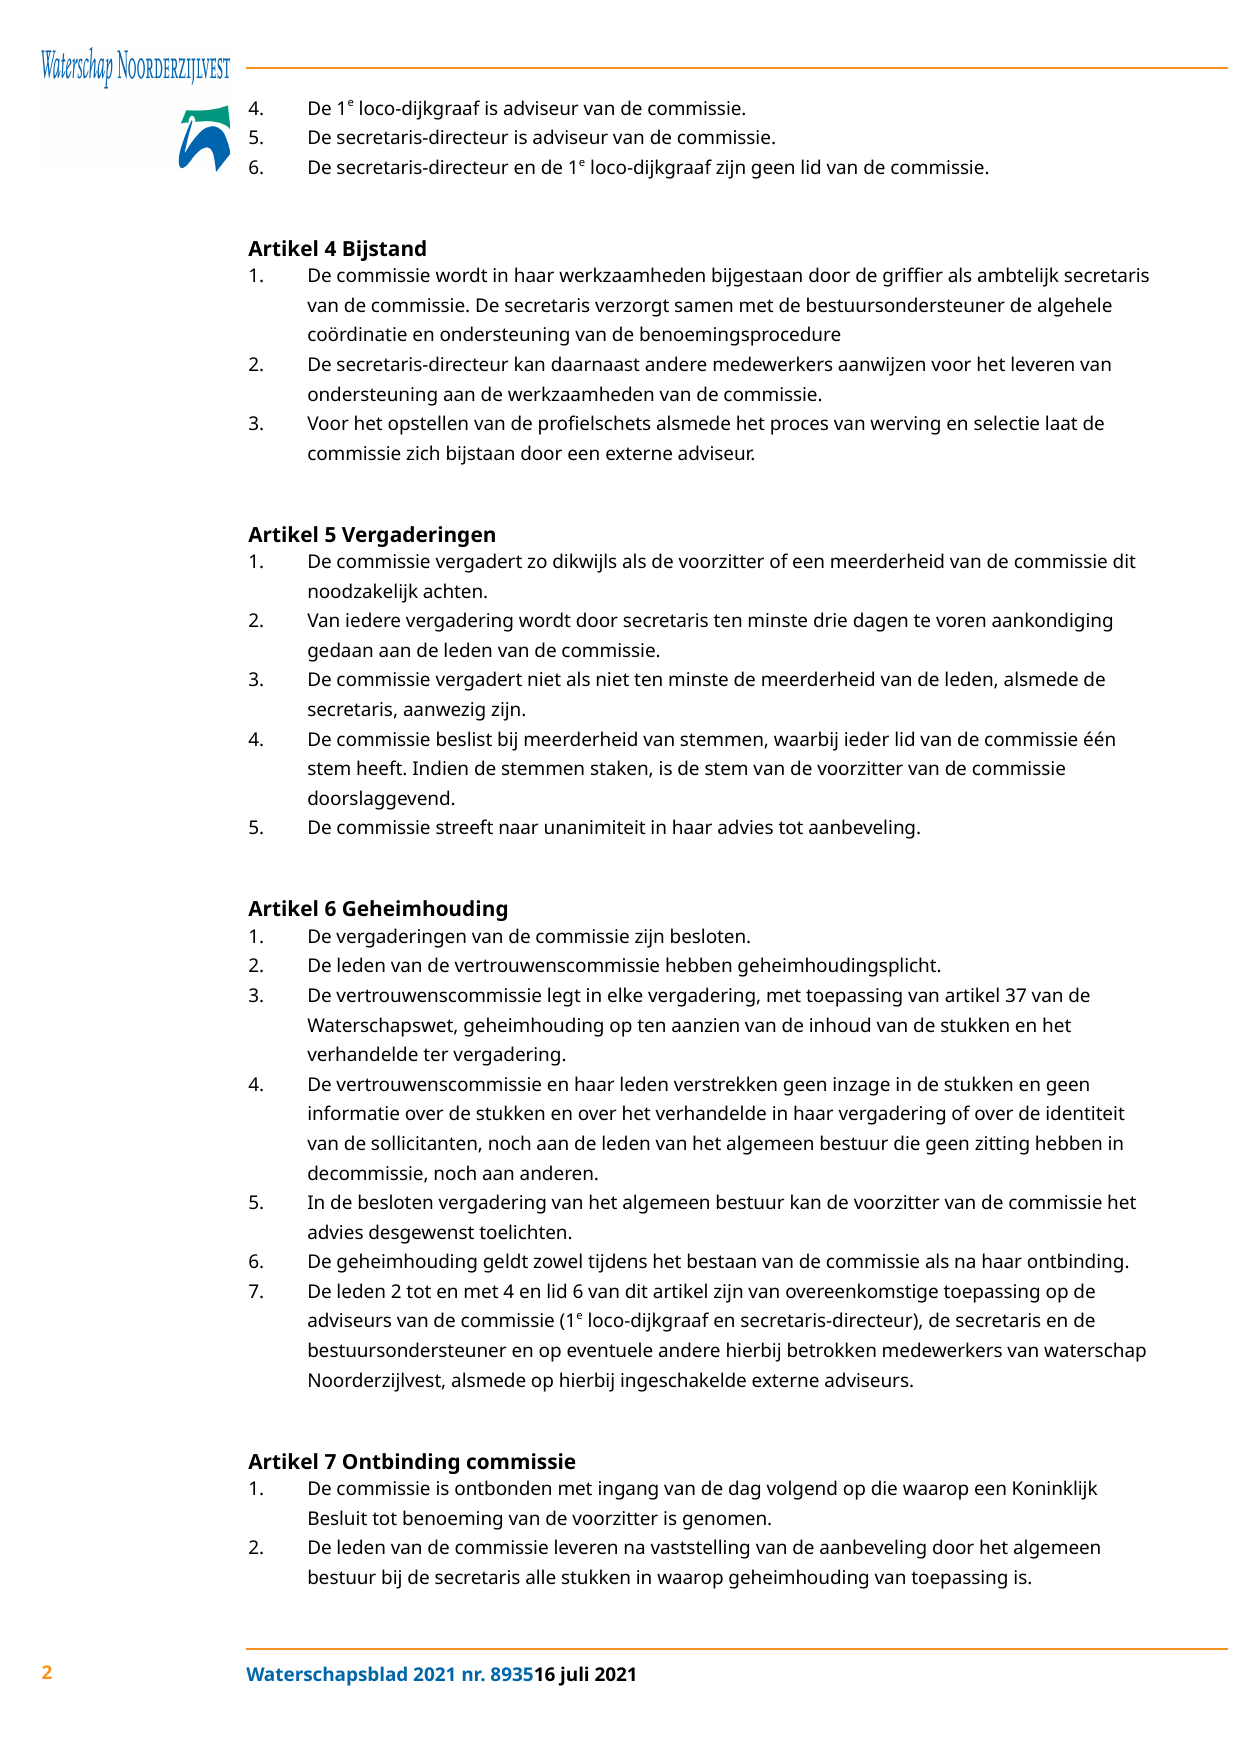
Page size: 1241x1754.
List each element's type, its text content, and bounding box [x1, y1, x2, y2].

list De commissie vergadert zo dikwijls als de voorzitter of een meerderheid van de commissie dit noodzakelijk achten. [248, 548, 1152, 604]
text Artikel 5 Vergaderingen [248, 520, 1152, 548]
text Artikel 7 Ontbinding commissie [248, 1447, 1152, 1475]
list De leden van de commissie leveren na vaststelling van de aanbeveling door het algemeen bestuur bij de secretaris alle stukken in waarop geheimhouding van toepassing is. [248, 1534, 1152, 1590]
list De geheimhouding geldt zowel tijdens het bestaan van de commissie als na haar ontbinding. [248, 1248, 1152, 1274]
list Voor het opstellen van de profielschets alsmede het proces van werving en selectie laat de commissie zich bijstaan door een externe adviseur. [248, 410, 1152, 466]
list De secretaris-directeur kan daarnaast andere medewerkers aanwijzen voor het leveren van ondersteuning aan de werkzaamheden van de commissie. [248, 351, 1152, 406]
list De commissie streeft naar unanimiteit in haar advies tot aanbeveling. [248, 814, 1152, 840]
list De leden 2 tot en met 4 en lid 6 van dit artikel zijn van overeenkomstige toepassing op de adviseurs van de commissie (1e loco-dijkgraaf en secretaris-directeur), de secretaris en de bestuursondersteuner en op eventuele andere hierbij betrokken medewerkers van waterschap Noorderzijlvest, alsmede op hierbij ingeschakelde externe adviseurs. [248, 1278, 1152, 1392]
list De commissie beslist bij meerderheid van stemmen, waarbij ieder lid van de commissie één stem heeft. Indien de stemmen staken, is de stem van de voorzitter van de commissie doorslaggevend. [248, 726, 1152, 811]
text Artikel 4 Bijstand [248, 234, 1152, 262]
list De vergaderingen van de commissie zijn besloten. [248, 923, 1152, 949]
picture [41, 47, 231, 172]
list De leden van de vertrouwenscommissie hebben geheimhoudingsplicht. [248, 953, 1152, 978]
list De vertrouwenscommissie legt in elke vergadering, met toepassing van artikel 37 van de Waterschapswet, geheimhouding op ten aanzien van de inhoud van de stukken en het verhandelde ter vergadering. [248, 982, 1152, 1067]
list Van iedere vergadering wordt door secretaris ten minste drie dagen te voren aankondiging gedaan aan de leden van de commissie. [248, 607, 1152, 663]
list De commissie wordt in haar werkzaamheden bijgestaan door de griffier als ambtelijk secretaris van de commissie. De secretaris verzorgt samen met de bestuursondersteuner de algehele coördinatie en ondersteuning van de benoemingsprocedure [248, 262, 1152, 347]
text Artikel 6 Geheimhouding [248, 894, 1152, 923]
list De secretaris-directeur is adviseur van de commissie. [248, 124, 1152, 150]
list De secretaris-directeur en de 1e loco-dijkgraaf zijn geen lid van de commissie. [248, 154, 1152, 180]
list De commissie is ontbonden met ingang van de dag volgend op die waarop een Koninklijk Besluit tot benoeming van de voorzitter is genomen. [248, 1475, 1152, 1531]
list De vertrouwenscommissie en haar leden verstrekken geen inzage in de stukken en geen informatie over de stukken en over het verhandelde in haar vergadering of over de identiteit van de sollicitanten, noch aan de leden van het algemeen bestuur die geen zitting hebben in decommissie, noch aan anderen. [248, 1071, 1152, 1185]
list In de besloten vergadering van het algemeen bestuur kan de voorzitter van de commissie het advies desgewenst toelichten. [248, 1189, 1152, 1244]
list De 1e loco-dijkgraaf is adviseur van de commissie. [248, 95, 1152, 121]
list De commissie vergadert niet als niet ten minste de meerderheid van de leden, alsmede de secretaris, aanwezig zijn. [248, 667, 1152, 722]
